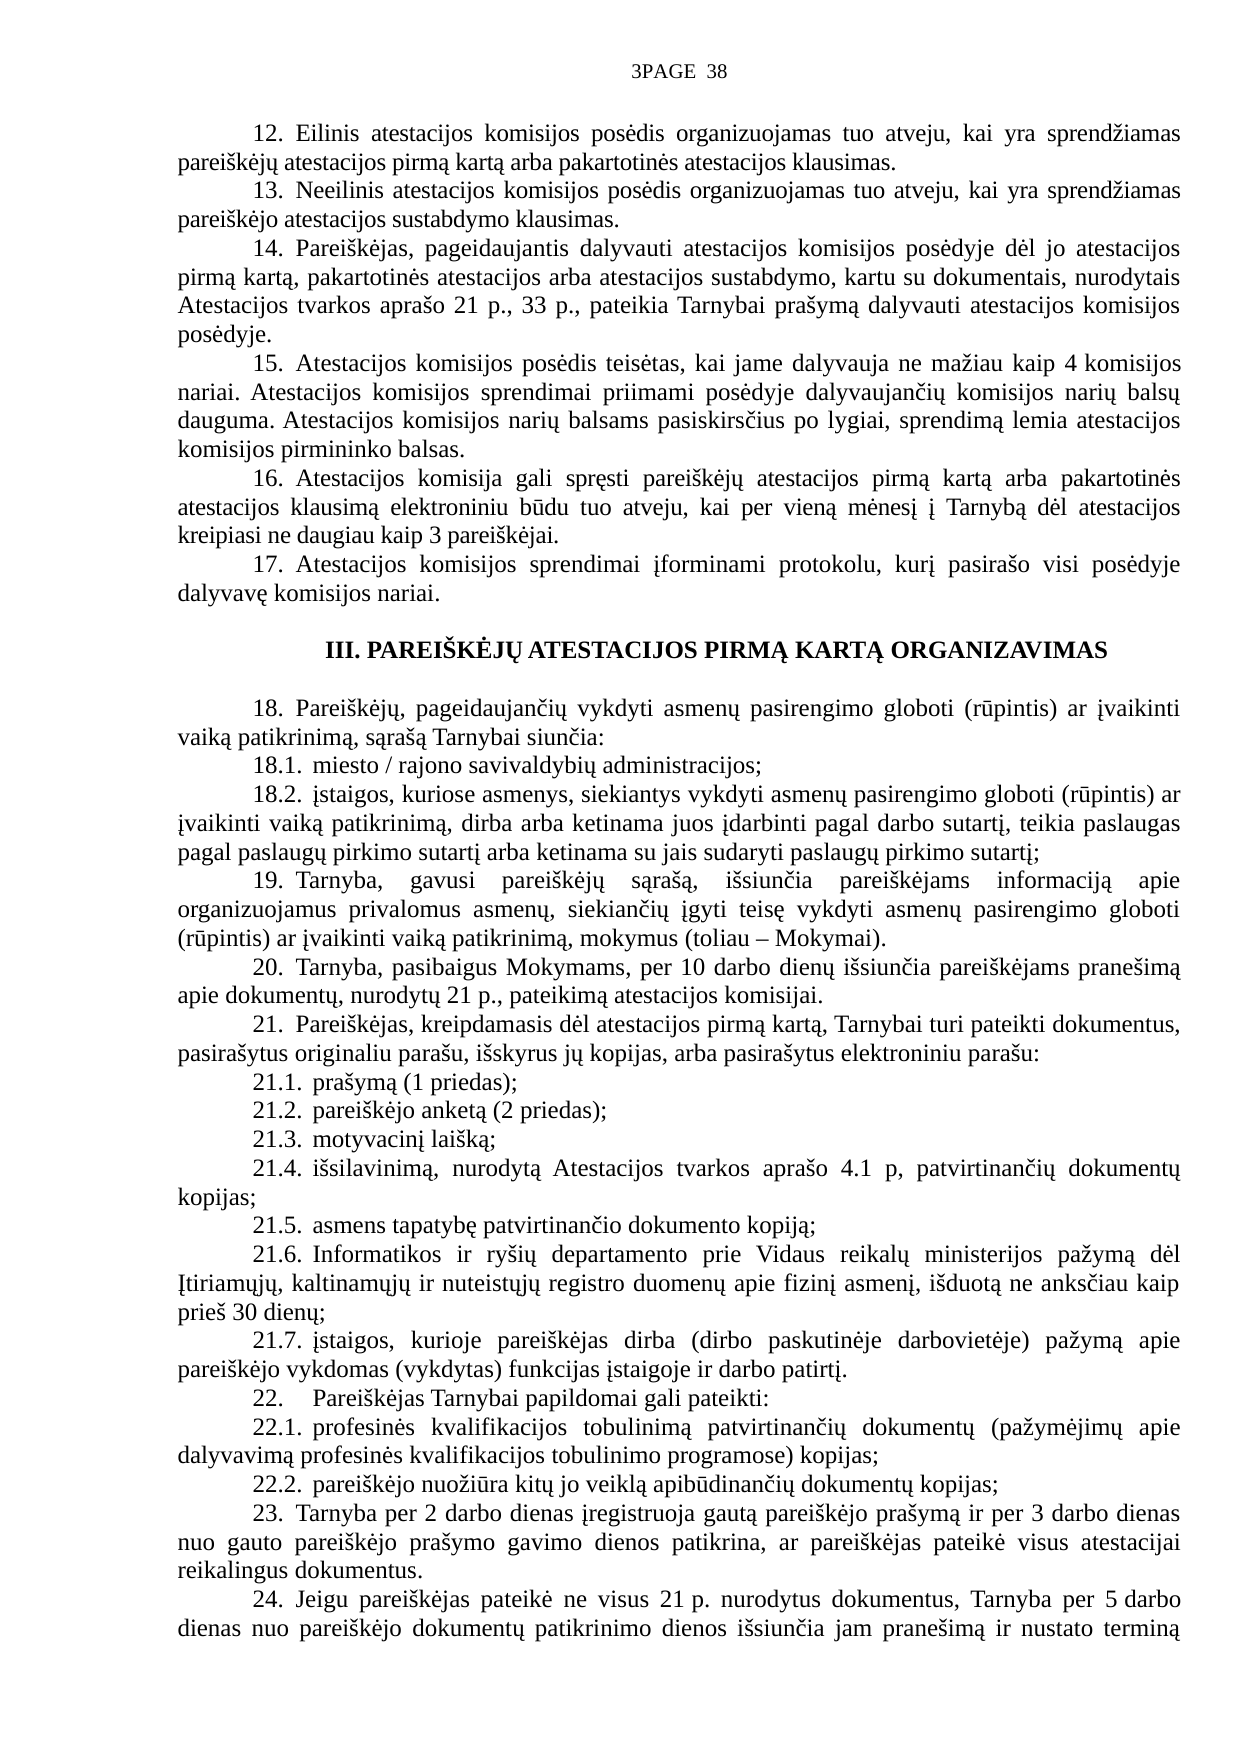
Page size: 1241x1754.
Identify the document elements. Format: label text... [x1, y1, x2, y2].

text 12. Eilinis atestacijos komisijos posėdis organizuojamas tuo atveju, kai yra sprendžiamas pareiškėjų atestacijos pirmą kartą arba pakartotinės atestacijos klausimas. [177, 118, 1181, 176]
text 21.7. įstaigos, kurioje pareiškėjas dirba (dirbo paskutinėje darbovietėje) pažymą apie pareiškėjo vykdomas (vykdytas) funkcijas įstaigoje ir darbo patirtį. [177, 1326, 1181, 1383]
text 21.2. pareiškėjo anketą (2 priedas); [177, 1096, 1181, 1124]
text III. pareiškėjų ATESTACIJOS pirmą kartą ORGANIZAVIMAS [177, 636, 1181, 664]
text 21.3. motyvacinį laišką; [177, 1124, 1181, 1153]
text 24. Jeigu pareiškėjas pateikė ne visus 21 p. nurodytus dokumentus, Tarnyba per 5 darbo dienas nuo pareiškėjo dokumentų patikrinimo dienos išsiunčia jam pranešimą ir nustato terminą [177, 1584, 1181, 1642]
text 22.2. pareiškėjo nuožiūra kitų jo veiklą apibūdinančių dokumentų kopijas; [177, 1469, 1181, 1498]
text 20. Tarnyba, pasibaigus Mokymams, per 10 darbo dienų išsiunčia pareiškėjams pranešimą apie dokumentų, nurodytų 21 p., pateikimą atestacijos komisijai. [177, 952, 1181, 1009]
text 13. Neeilinis atestacijos komisijos posėdis organizuojamas tuo atveju, kai yra sprendžiamas pareiškėjo atestacijos sustabdymo klausimas. [177, 176, 1181, 233]
text 21.1. prašymą (1 priedas); [177, 1067, 1181, 1096]
text 21. Pareiškėjas, kreipdamasis dėl atestacijos pirmą kartą, Tarnybai turi pateikti dokumentus, pasirašytus originaliu parašu, išskyrus jų kopijas, arba pasirašytus elektroniniu parašu: [177, 1009, 1181, 1067]
text 17. Atestacijos komisijos sprendimai įforminami protokolu, kurį pasirašo visi posėdyje dalyvavę komisijos nariai. [177, 549, 1181, 607]
text 22.1. profesinės kvalifikacijos tobulinimą patvirtinančių dokumentų (pažymėjimų apie dalyvavimą profesinės kvalifikacijos tobulinimo programose) kopijas; [177, 1412, 1181, 1469]
text 21.4. išsilavinimą, nurodytą Atestacijos tvarkos aprašo 4.1 p, patvirtinančių dokumentų kopijas; [177, 1153, 1181, 1211]
text 22. Pareiškėjas Tarnybai papildomai gali pateikti: [177, 1383, 1181, 1412]
text 19. Tarnyba, gavusi pareiškėjų sąrašą, išsiunčia pareiškėjams informaciją apie organizuojamus privalomus asmenų, siekiančių įgyti teisę vykdyti asmenų pasirengimo globoti (rūpintis) ar įvaikinti vaiką patikrinimą, mokymus (toliau – Mokymai). [177, 866, 1181, 952]
text 21.6. Informatikos ir ryšių departamento prie Vidaus reikalų ministerijos pažymą dėl Įtiriamųjų, kaltinamųjų ir nuteistųjų registro duomenų apie fizinį asmenį, išduotą ne anksčiau kaip prieš 30 dienų; [177, 1239, 1181, 1326]
text 18.2. įstaigos, kuriose asmenys, siekiantys vykdyti asmenų pasirengimo globoti (rūpintis) ar įvaikinti vaiką patikrinimą, dirba arba ketinama juos įdarbinti pagal darbo sutartį, teikia paslaugas pagal paslaugų pirkimo sutartį arba ketinama su jais sudaryti paslaugų pirkimo sutartį; [177, 779, 1181, 866]
text 23. Tarnyba per 2 darbo dienas įregistruoja gautą pareiškėjo prašymą ir per 3 darbo dienas nuo gauto pareiškėjo prašymo gavimo dienos patikrina, ar pareiškėjas pateikė visus atestacijai reikalingus dokumentus. [177, 1498, 1181, 1584]
text 18. Pareiškėjų, pageidaujančių vykdyti asmenų pasirengimo globoti (rūpintis) ar įvaikinti vaiką patikrinimą, sąrašą Tarnybai siunčia: [177, 693, 1181, 751]
text 15. Atestacijos komisijos posėdis teisėtas, kai jame dalyvauja ne mažiau kaip 4 komisijos nariai. Atestacijos komisijos sprendimai priimami posėdyje dalyvaujančių komisijos narių balsų dauguma. Atestacijos komisijos narių balsams pasiskirsčius po lygiai, sprendimą lemia atestacijos komisijos pirmininko balsas. [177, 348, 1181, 463]
text 14. Pareiškėjas, pageidaujantis dalyvauti atestacijos komisijos posėdyje dėl jo atestacijos pirmą kartą, pakartotinės atestacijos arba atestacijos sustabdymo, kartu su dokumentais, nurodytais Atestacijos tvarkos aprašo 21 p., 33 p., pateikia Tarnybai prašymą dalyvauti atestacijos komisijos posėdyje. [177, 233, 1181, 348]
text 21.5. asmens tapatybę patvirtinančio dokumento kopiją; [177, 1211, 1181, 1239]
text 16. Atestacijos komisija gali spręsti pareiškėjų atestacijos pirmą kartą arba pakartotinės atestacijos klausimą elektroniniu būdu tuo atveju, kai per vieną mėnesį į Tarnybą dėl atestacijos kreipiasi ne daugiau kaip 3 pareiškėjai. [177, 463, 1181, 549]
text 18.1. miesto / rajono savivaldybių administracijos; [177, 751, 1181, 779]
